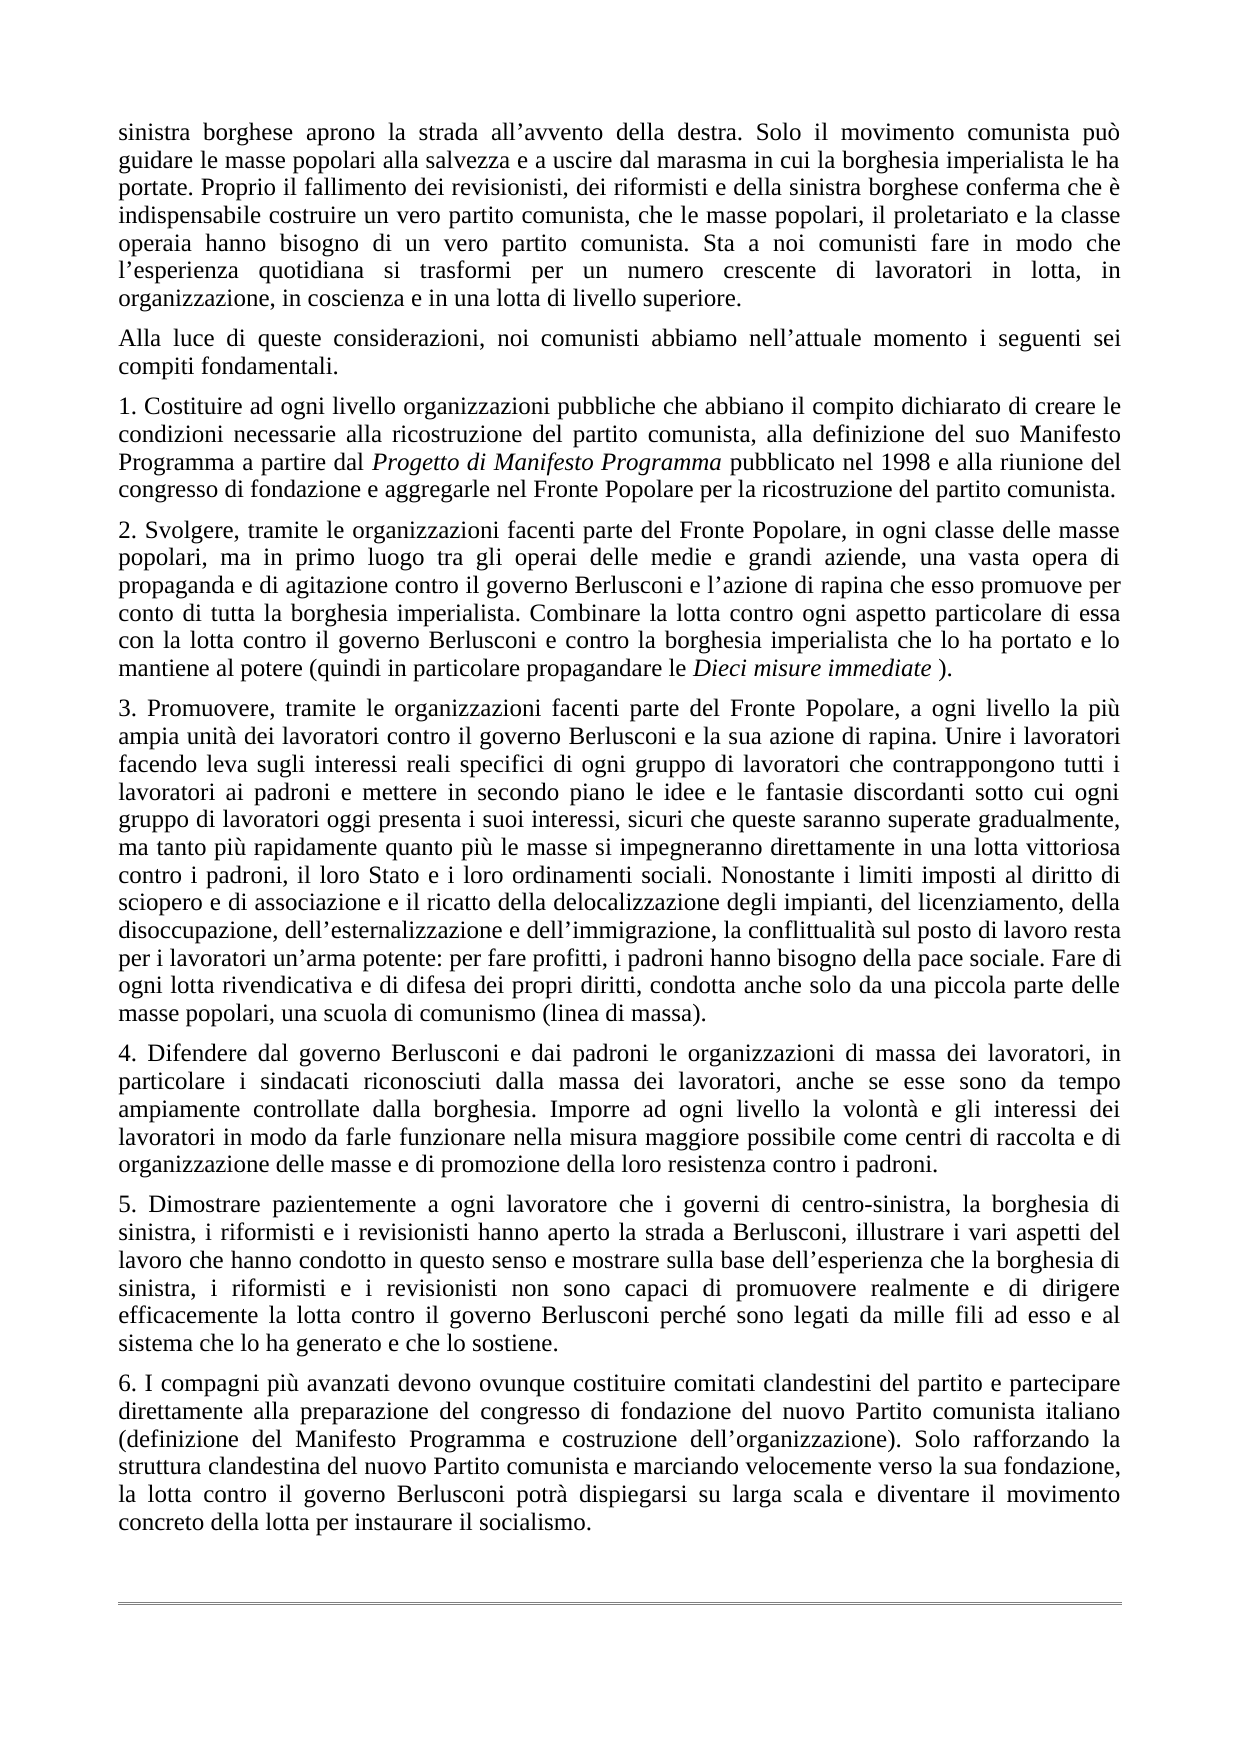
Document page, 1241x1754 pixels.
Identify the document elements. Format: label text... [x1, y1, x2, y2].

text 1. Costituire ad ogni livello organizzazioni pubbliche che abbiano il compito dichiarato di creare le condizioni necessarie alla ricostruzione del partito comunista, alla definizione del suo Manifesto Programma a partire dal Progetto di Manifesto Programma pubblicato nel 1998 e alla riunione del congresso di fondazione e aggregarle nel Fronte Popolare per la ricostruzione del partito comunista. [118, 392, 1122, 503]
text 5. Dimostrare pazientemente a ogni lavoratore che i governi di centro-sinistra, la borghesia di sinistra, i riformisti e i revisionisti hanno aperto la strada a Berlusconi, illustrare i vari aspetti del lavoro che hanno condotto in questo senso e mostrare sulla base dell’esperienza che la borghesia di sinistra, i riformisti e i revisionisti non sono capaci di promuovere realmente e di dirigere efficacemente la lotta contro il governo Berlusconi perché sono legati da mille fili ad esso e al sistema che lo ha generato e che lo sostiene. [118, 1191, 1122, 1357]
text sinistra borghese aprono la strada all’avvento della destra. Solo il movimento comunista può guidare le masse popolari alla salvezza e a uscire dal marasma in cui la borghesia imperialista le ha portate. Proprio il fallimento dei revisionisti, dei riformisti e della sinistra borghese conferma che è indispensabile costruire un vero partito comunista, che le masse popolari, il proletariato e la classe operaia hanno bisogno di un vero partito comunista. Sta a noi comunisti fare in modo che l’esperienza quotidiana si trasformi per un numero crescente di lavoratori in lotta, in organizzazione, in coscienza e in una lotta di livello superiore. [118, 118, 1122, 312]
text 4. Difendere dal governo Berlusconi e dai padroni le organizzazioni di massa dei lavoratori, in particolare i sindacati riconosciuti dalla massa dei lavoratori, anche se esse sono da tempo ampiamente controllate dalla borghesia. Imporre ad ogni livello la volontà e gli interessi dei lavoratori in modo da farle funzionare nella misura maggiore possibile come centri di raccolta e di organizzazione delle masse e di promozione della loro resistenza contro i padroni. [118, 1039, 1122, 1178]
text 6. I compagni più avanzati devono ovunque costituire comitati clandestini del partito e partecipare direttamente alla preparazione del congresso di fondazione del nuovo Partito comunista italiano (definizione del Manifesto Programma e costruzione dell’organizzazione). Solo rafforzando la struttura clandestina del nuovo Partito comunista e marciando velocemente verso la sua fondazione, la lotta contro il governo Berlusconi potrà dispiegarsi su larga scala e diventare il movimento concreto della lotta per instaurare il socialismo. [118, 1369, 1122, 1536]
text Alla luce di queste considerazioni, noi comunisti abbiamo nell’attuale momento i seguenti sei compiti fondamentali. [118, 324, 1122, 380]
text 3. Promuovere, tramite le organizzazioni facenti parte del Fronte Popolare, a ogni livello la più ampia unità dei lavoratori contro il governo Berlusconi e la sua azione di rapina. Unire i lavoratori facendo leva sugli interessi reali specifici di ogni gruppo di lavoratori che contrappongono tutti i lavoratori ai padroni e mettere in secondo piano le idee e le fantasie discordanti sotto cui ogni gruppo di lavoratori oggi presenta i suoi interessi, sicuri che queste saranno superate gradualmente, ma tanto più rapidamente quanto più le masse si impegneranno direttamente in una lotta vittoriosa contro i padroni, il loro Stato e i loro ordinamenti sociali. Nonostante i limiti imposti al diritto di sciopero e di associazione e il ricatto della delocalizzazione degli impianti, del licenziamento, della disoccupazione, dell’esternalizzazione e dell’immigrazione, la conflittualità sul posto di lavoro resta per i lavoratori un’arma potente: per fare profitti, i padroni hanno bisogno della pace sociale. Fare di ogni lotta rivendicativa e di difesa dei propri diritti, condotta anche solo da una piccola parte delle masse popolari, una scuola di comunismo (linea di massa). [118, 694, 1122, 1027]
text 2. Svolgere, tramite le organizzazioni facenti parte del Fronte Popolare, in ogni classe delle masse popolari, ma in primo luogo tra gli operai delle medie e grandi aziende, una vasta opera di propaganda e di agitazione contro il governo Berlusconi e l’azione di rapina che esso promuove per conto di tutta la borghesia imperialista. Combinare la lotta contro ogni aspetto particolare di essa con la lotta contro il governo Berlusconi e contro la borghesia imperialista che lo ha portato e lo mantiene al potere (quindi in particolare propagandare le Dieci misure immediate ). [118, 516, 1122, 682]
